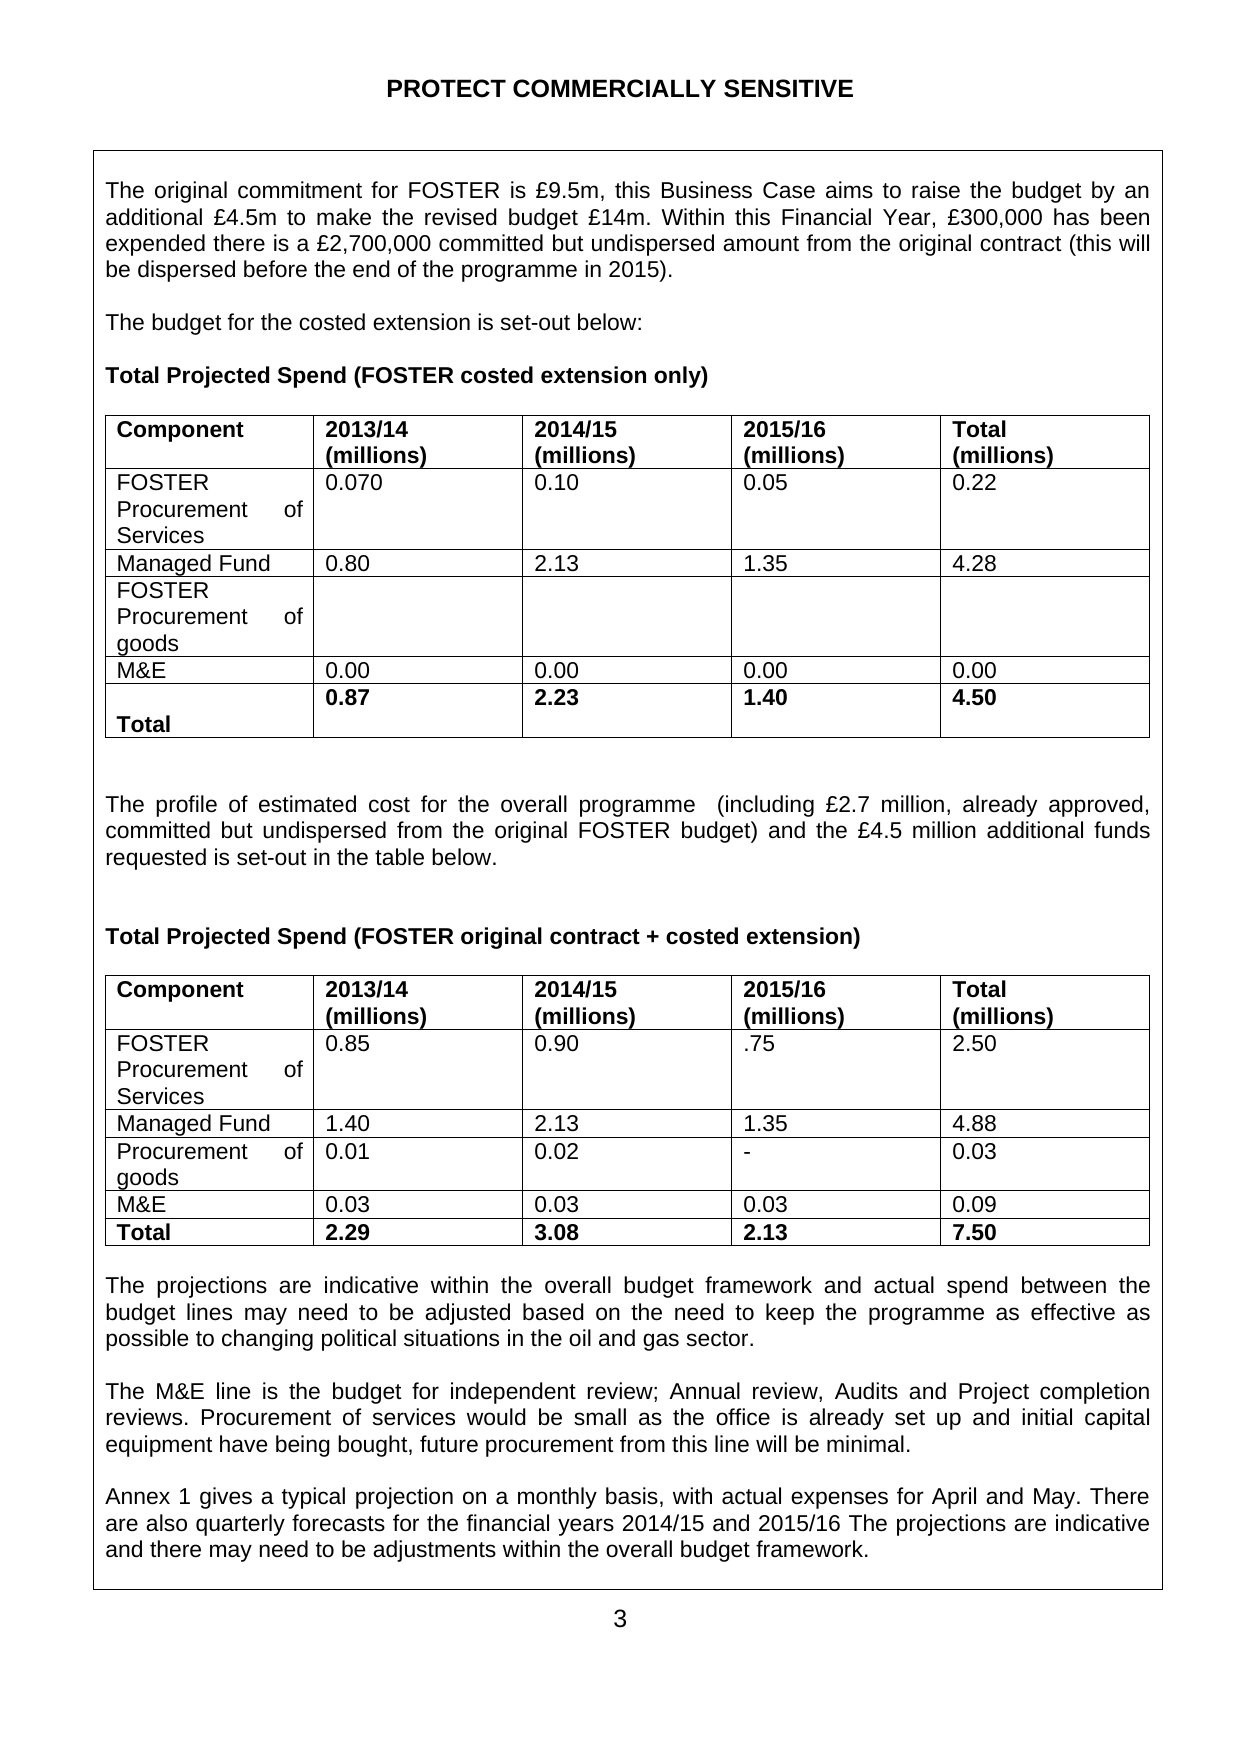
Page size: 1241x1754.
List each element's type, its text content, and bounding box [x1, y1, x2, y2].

table_header 2013/14 (millions) [314, 976, 522, 1029]
table_cell FOSTER Procurement of Services [106, 1030, 313, 1109]
table_cell 0.070 [314, 469, 522, 548]
table_cell 2.50 [941, 1030, 1149, 1109]
table_cell 0.09 [941, 1191, 1149, 1218]
table_cell Total [106, 684, 313, 737]
table_header 2013/14 (millions) [314, 416, 522, 468]
table_cell M&E [106, 1191, 313, 1218]
table_header Component [106, 976, 313, 1029]
table_header Component [106, 416, 313, 468]
table_cell 2.13 [523, 550, 731, 576]
table_cell Total [106, 1219, 313, 1245]
table_cell 0.02 [523, 1138, 731, 1190]
table_cell M&E [106, 657, 313, 683]
table_cell 4.28 [941, 550, 1149, 576]
table_cell FOSTER Procurement of Services [106, 469, 313, 548]
table_cell 4.50 [941, 684, 1149, 737]
table_cell Managed Fund [106, 1110, 313, 1137]
table_cell 0.03 [314, 1191, 522, 1218]
table_cell Managed Fund [106, 550, 313, 576]
table_cell 3.08 [523, 1219, 731, 1245]
table_cell 0.90 [523, 1030, 731, 1109]
table_cell [732, 577, 940, 656]
table_cell 1.40 [314, 1110, 522, 1137]
table_cell The original commitment for FOSTER is £9.5m, this Business Case aims to raise the budget by an additional £4.5m to make the revised budget £14m. Within this Financial Year, £300,000 has been expended there is a £2,700,000 committed but undispersed amount from the original contract (this will be dispersed before the end of the programme in 2015). The budget for the costed extension is set-out below: Total Projected Spend (FOSTER costed extension only) The profile of estimated cost for the overall programme (including £2.7 million, already approved, committed but undispersed from the original FOSTER budget) and the £4.5 million additional funds requested is set-out in the table below. Total Projected Spend (FOSTER original contract + costed extension) The projections are indicative within the overall budget framework and actual spend between the budget lines may need to be adjusted based on the need to keep the programme as effective as possible to changing political situations in the oil and gas sector. The M&E line is the budget for independent review; Annual review, Audits and Project completion reviews. Procurement of services would be small as the office is already set up and initial capital equipment have being bought, future procurement from this line will be minimal. Annex 1 gives a typical projection on a monthly basis, with actual expenses for April and May. There are also quarterly forecasts for the financial years 2014/15 and 2015/16 The projections are indicative and there may need to be adjustments within the overall budget framework. [94, 151, 1162, 1589]
table_header 2014/15 (millions) [523, 976, 731, 1029]
table_cell 0.80 [314, 550, 522, 576]
table_cell 2.13 [732, 1219, 940, 1245]
table_cell Procurement of goods [106, 1138, 313, 1190]
table_cell 0.22 [941, 469, 1149, 548]
table_cell 0.01 [314, 1138, 522, 1190]
table_header Total (millions) [941, 416, 1149, 468]
table_cell 1.40 [732, 684, 940, 737]
table_cell 7.50 [941, 1219, 1149, 1245]
table_header Total (millions) [941, 976, 1149, 1029]
table_cell - [732, 1138, 940, 1190]
table_header 2015/16 (millions) [732, 976, 940, 1029]
table_cell 2.13 [523, 1110, 731, 1137]
table_cell 0.00 [732, 657, 940, 683]
table_cell 0.00 [314, 657, 522, 683]
table_cell 2.29 [314, 1219, 522, 1245]
table_cell 0.03 [941, 1138, 1149, 1190]
table_cell 0.05 [732, 469, 940, 548]
table_cell 1.35 [732, 1110, 940, 1137]
table_cell 2.23 [523, 684, 731, 737]
table_header 2014/15 (millions) [523, 416, 731, 468]
table_cell 0.03 [732, 1191, 940, 1218]
table_cell 0.10 [523, 469, 731, 548]
table_cell 0.85 [314, 1030, 522, 1109]
table_cell FOSTER Procurement of goods [106, 577, 313, 656]
table_cell 0.03 [523, 1191, 731, 1218]
table_cell 0.87 [314, 684, 522, 737]
table_cell 0.00 [941, 657, 1149, 683]
table_cell [314, 577, 522, 656]
table_cell 1.35 [732, 550, 940, 576]
table_cell 0.00 [523, 657, 731, 683]
table_cell 4.88 [941, 1110, 1149, 1137]
table_cell [523, 577, 731, 656]
table_cell [941, 577, 1149, 656]
table_header 2015/16 (millions) [732, 416, 940, 468]
table_cell .75 [732, 1030, 940, 1109]
